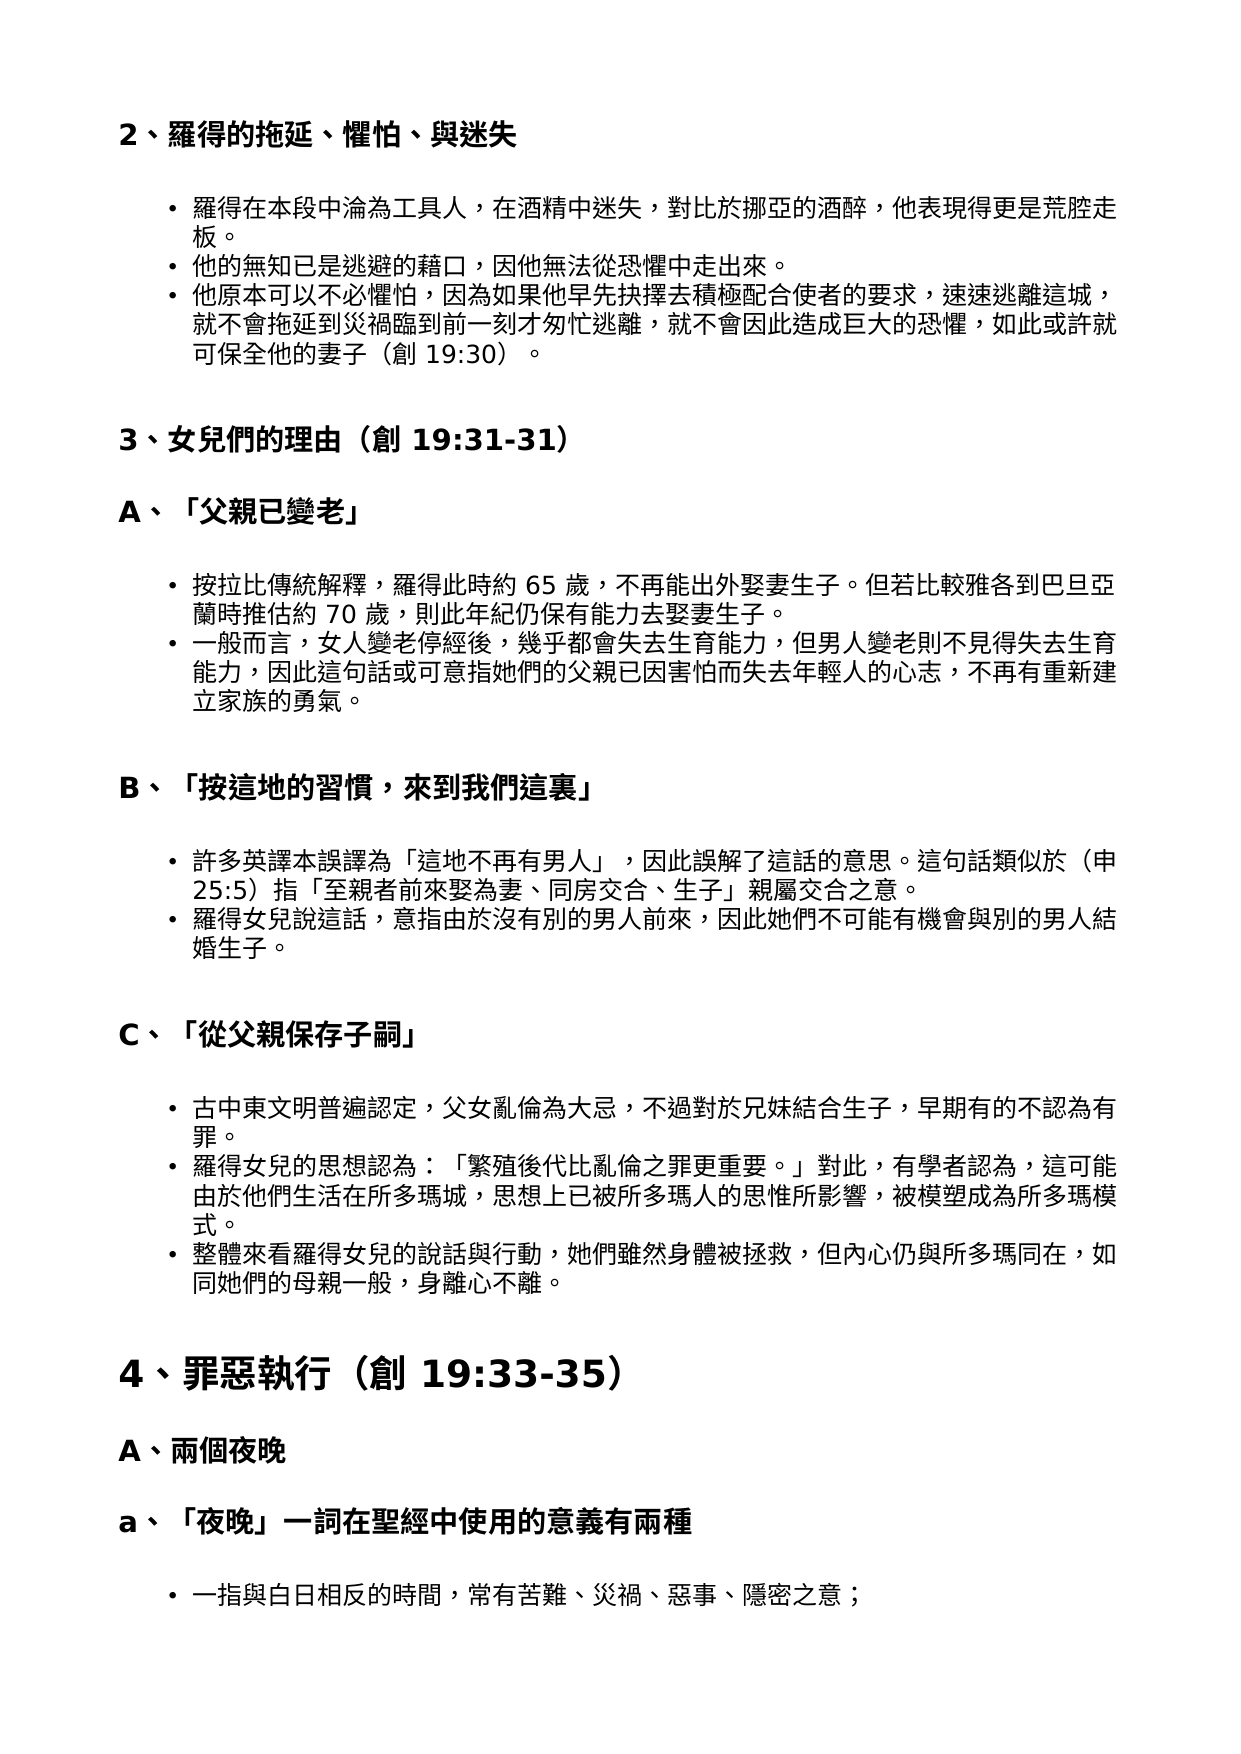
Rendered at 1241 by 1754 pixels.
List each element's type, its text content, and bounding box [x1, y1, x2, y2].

subtitle C、「從父親保存子嗣」 [118, 1018, 1122, 1052]
list 他的無知已是逃避的藉口，因他無法從恐懼中走出來。 [177, 252, 1122, 282]
list 一指與白日相反的時間，常有苦難、災禍、惡事、隱密之意； [177, 1581, 1122, 1611]
subtitle 3、女兒們的理由（創 19:31-31） [118, 423, 1122, 457]
list 羅得女兒說這話，意指由於沒有別的男人前來，因此她們不可能有機會與別的男人結婚生子。 [177, 906, 1122, 964]
subtitle 4、罪惡執行（創 19:33-35） [118, 1353, 1122, 1397]
list 許多英譯本誤譯為「這地不再有男人」，因此誤解了這話的意思。這句話類似於（申 25:5）指「至親者前來娶為妻、同房交合、生子」親屬交合之意。 [177, 847, 1122, 906]
subtitle 2、羅得的拖延、懼怕、與迷失 [118, 118, 1122, 152]
list 整體來看羅得女兒的說話與行動，她們雖然身體被拯救，但內心仍與所多瑪同在，如同她們的母親一般，身離心不離。 [177, 1240, 1122, 1298]
list 按拉比傳統解釋，羅得此時約 65 歲，不再能出外娶妻生子。但若比較雅各到巴旦亞蘭時推估約 70 歲，則此年紀仍保有能力去娶妻生子。 [177, 571, 1122, 629]
list 羅得女兒的思想認為：「繁殖後代比亂倫之罪更重要。」對此，有學者認為，這可能由於他們生活在所多瑪城，思想上已被所多瑪人的思惟所影響，被模塑成為所多瑪模式。 [177, 1153, 1122, 1240]
subtitle a、「夜晚」一詞在聖經中使用的意義有兩種 [118, 1506, 1122, 1539]
list 他原本可以不必懼怕，因為如果他早先抉擇去積極配合使者的要求，速速逃離這城，就不會拖延到災禍臨到前一刻才匆忙逃離，就不會因此造成巨大的恐懼，如此或許就可保全他的妻子（創 19:30）。 [177, 282, 1122, 369]
subtitle A、兩個夜晚 [118, 1434, 1122, 1468]
list 一般而言，女人變老停經後，幾乎都會失去生育能力，但男人變老則不見得失去生育能力，因此這句話或可意指她們的父親已因害怕而失去年輕人的心志，不再有重新建立家族的勇氣。 [177, 629, 1122, 717]
subtitle B、「按這地的習慣，來到我們這裏」 [118, 771, 1122, 805]
subtitle A、「父親已變老」 [118, 495, 1122, 529]
list 羅得在本段中淪為工具人，在酒精中迷失，對比於挪亞的酒醉，他表現得更是荒腔走板。 [177, 194, 1122, 252]
list 古中東文明普遍認定，父女亂倫為大忌，不過對於兄妹結合生子，早期有的不認為有罪。 [177, 1094, 1122, 1153]
